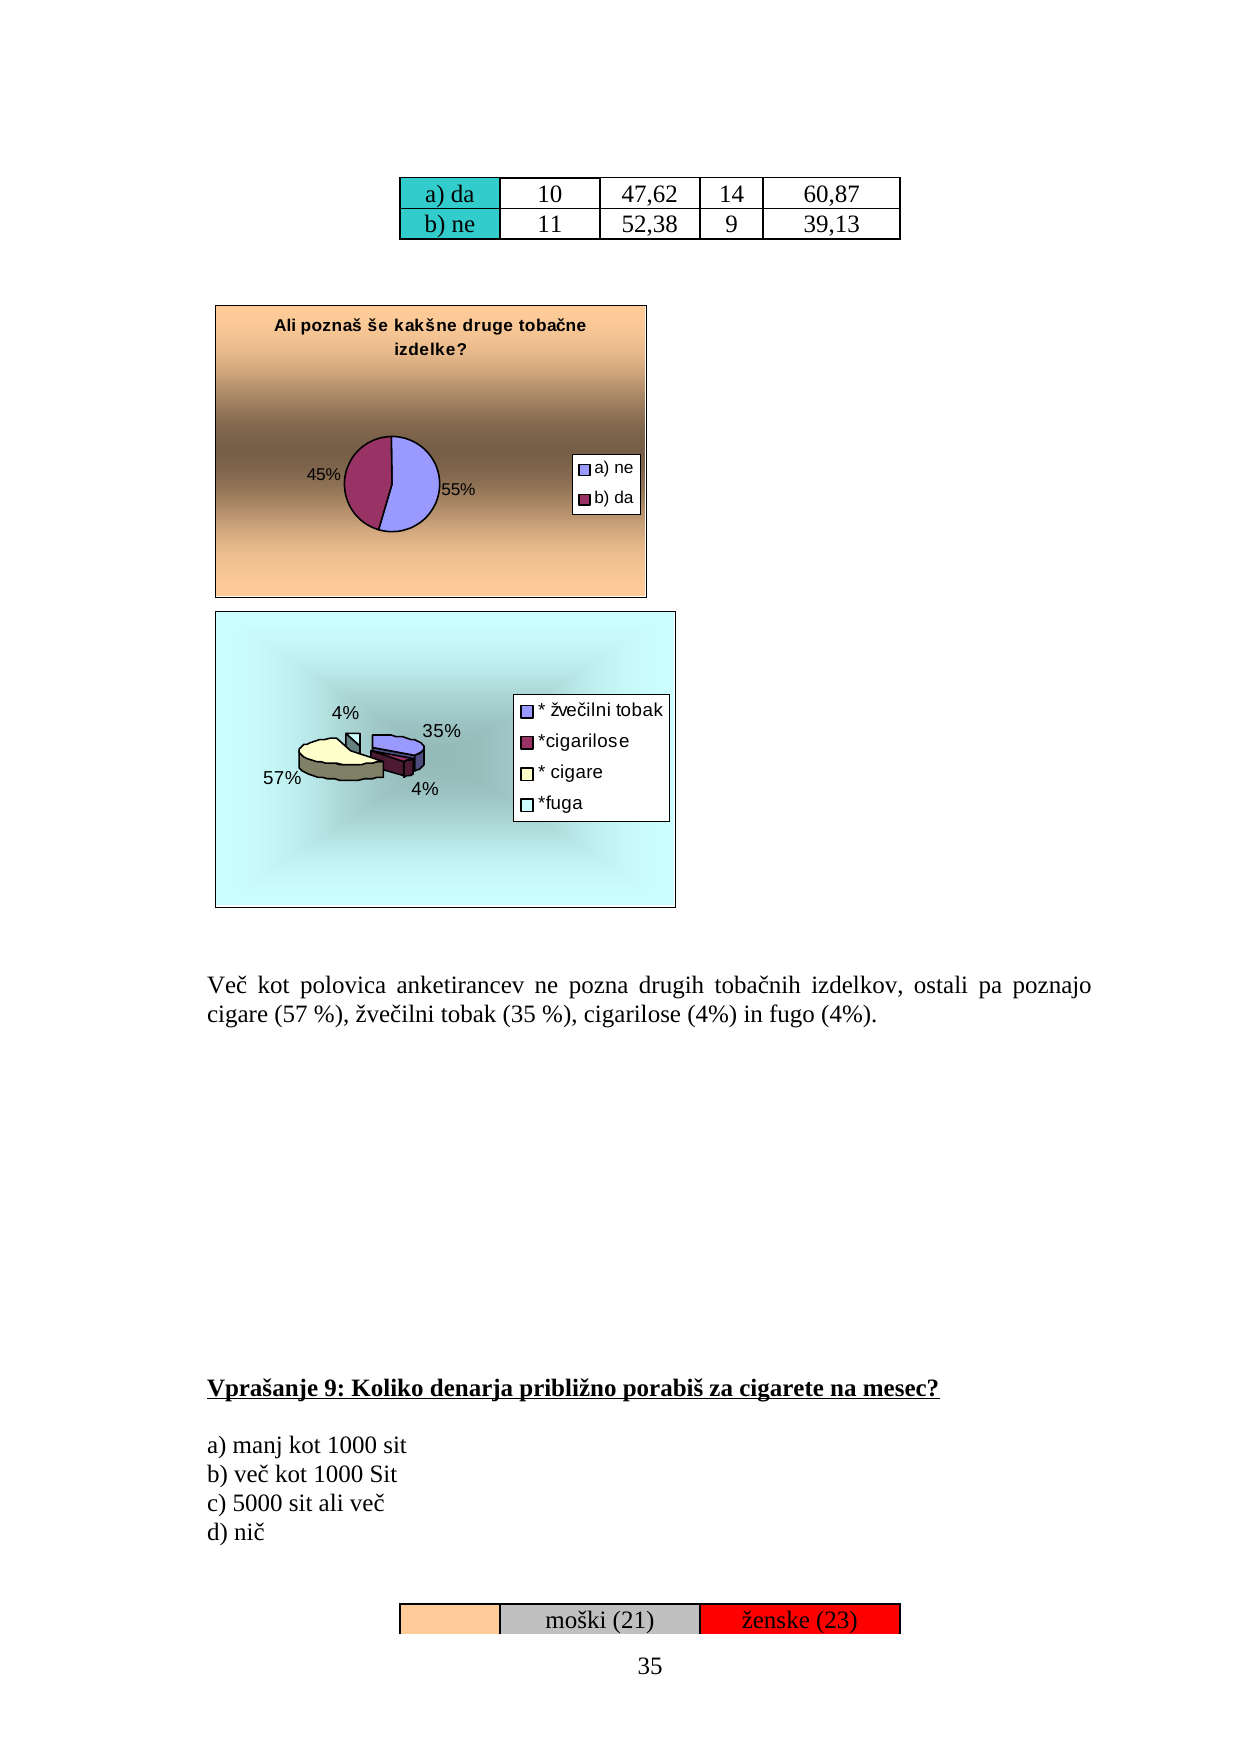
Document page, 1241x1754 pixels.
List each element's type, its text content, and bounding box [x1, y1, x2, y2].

table_cell 9 [701, 209, 762, 238]
table_cell b) ne [401, 209, 499, 238]
table_header [401, 1605, 499, 1634]
text b) več kot 1000 Sit [207, 1459, 1092, 1488]
table_cell 47,62 [601, 178, 699, 208]
table_cell 52,38 [601, 209, 699, 238]
table_header ženske (23) [701, 1605, 899, 1634]
table_cell a) da [401, 178, 499, 208]
table_cell 11 [501, 209, 599, 238]
text Več kot polovica anketirancev ne pozna drugih tobačnih izdelkov, ostali pa poznajo cigare (57 %), žvečilni tobak (35 %), cigarilose (4%) in fugo (4%). [207, 971, 1092, 1028]
text d) nič [207, 1517, 1092, 1546]
table_cell 10 [501, 179, 599, 208]
table_cell 14 [701, 178, 762, 208]
text Vprašanje 9: Koliko denarja približno porabiš za cigarete na mesec? [207, 1373, 1092, 1402]
text c) 5000 sit ali več [207, 1488, 1092, 1517]
table_header moški (21) [501, 1605, 699, 1634]
table_cell 60,87 [764, 178, 899, 208]
text a) manj kot 1000 sit [207, 1431, 1092, 1459]
table_cell 39,13 [764, 209, 899, 238]
